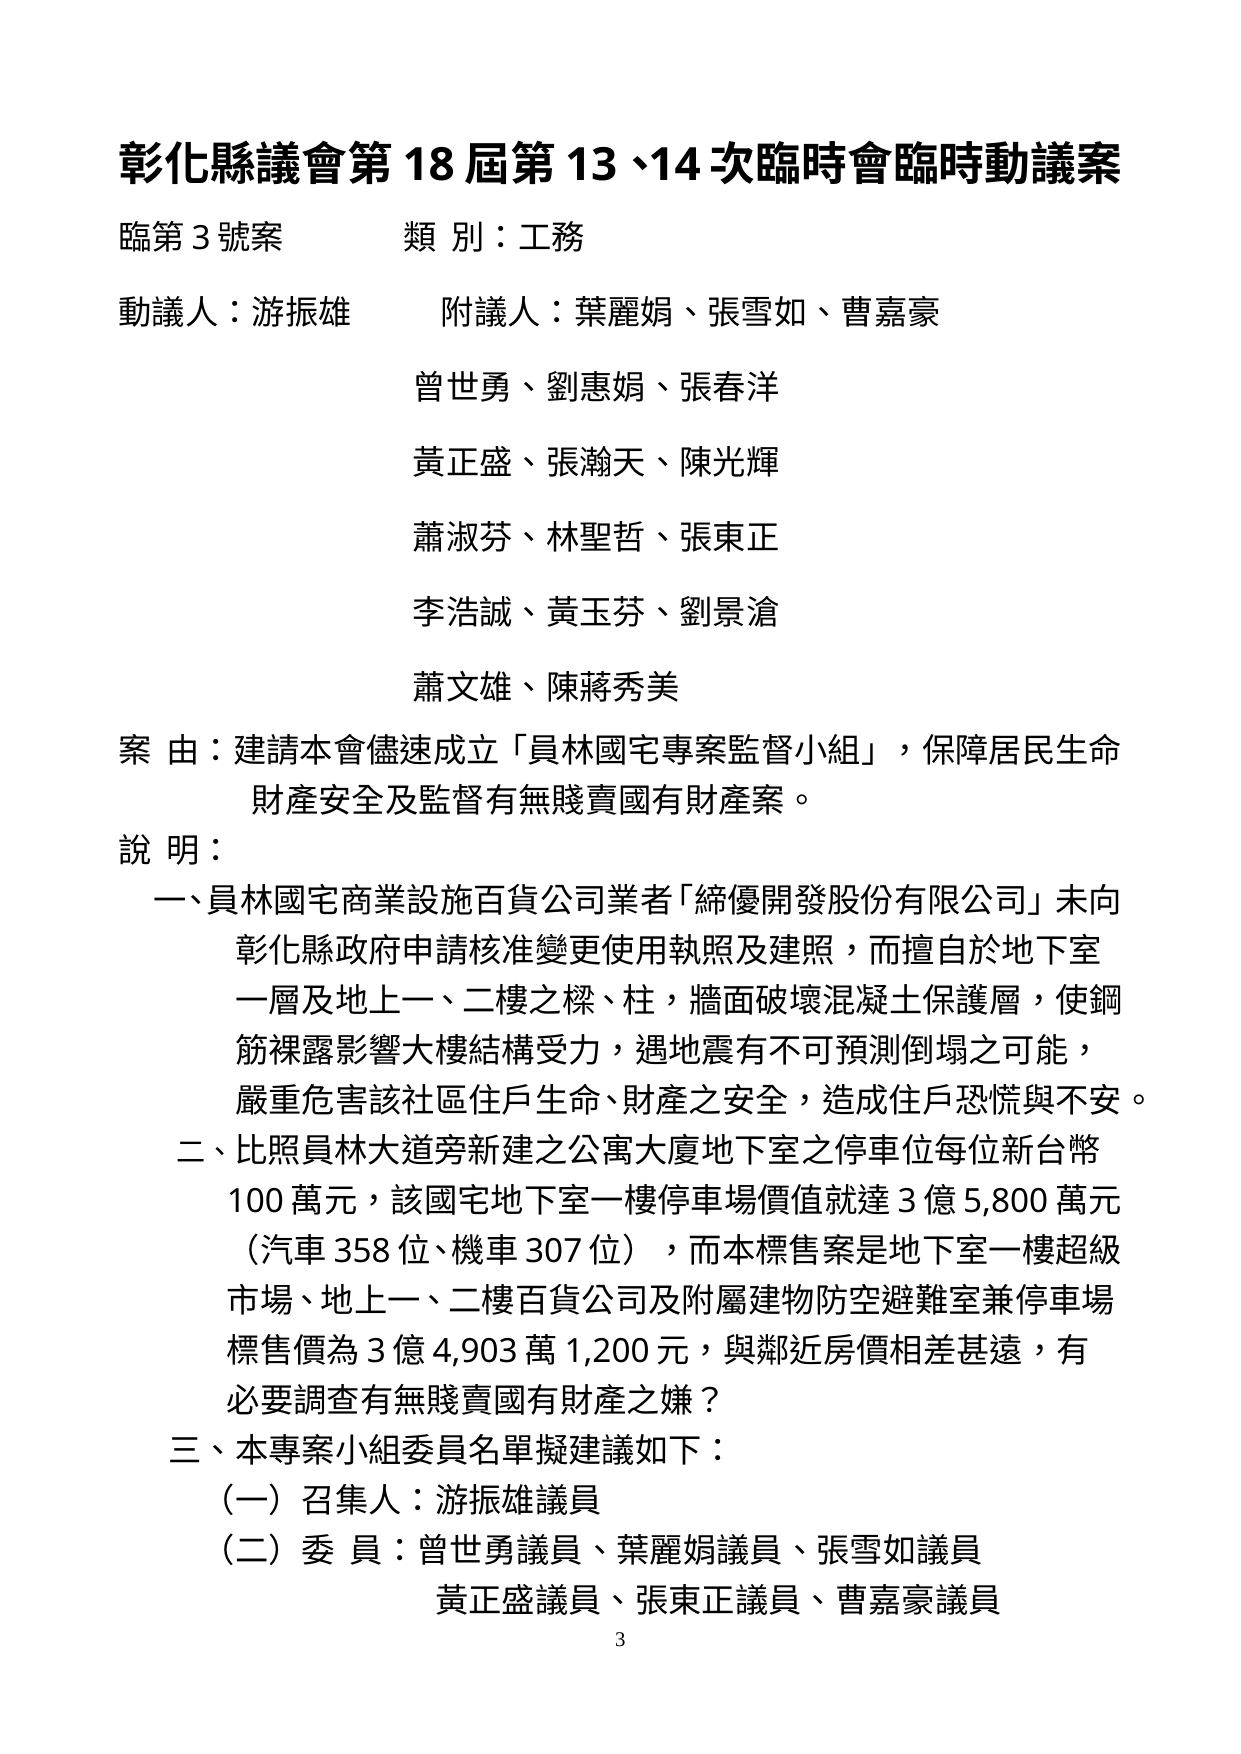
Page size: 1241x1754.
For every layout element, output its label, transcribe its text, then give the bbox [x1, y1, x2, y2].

text 蕭文雄、陳蔣秀美 [118, 648, 1122, 723]
text 臨第3號案 類 別：工務 [118, 198, 1122, 273]
text 黃正盛、張瀚天、陳光輝 [118, 423, 1122, 498]
text 曾世勇、劉惠娟、張春洋 [118, 348, 1122, 423]
text 案 由：建請本會儘速成立「員林國宅專案監督小組」，保障居民生命財產安全及監督有無賤賣國有財產案。 [118, 723, 1122, 823]
text 李浩誠、黃玉芬、劉景滄 [118, 573, 1122, 648]
text 說 明： [118, 823, 1122, 873]
list 三、本專案小組委員名單擬建議如下： [168, 1423, 1122, 1473]
list 黃正盛議員、張東正議員、曹嘉豪議員 [235, 1573, 1122, 1623]
text 一、員林國宅商業設施百貨公司業者「締優開發股份有限公司」 未向彰化縣政府申請核准變更使用執照及建照，而擅自於地下室一層及地上一、二樓之樑、柱，牆面破壞混凝土保護層，使鋼筋裸露影響大樓結構受力，遇地震有不可預測倒塌之可能，嚴重危害該社區住戶生命、財產之安全，造成住戶恐慌與不安。 [118, 873, 1122, 1123]
list （二）委 員：曾世勇議員、葉麗娟議員、張雪如議員 [202, 1523, 1122, 1573]
list （一）召集人：游振雄議員 [202, 1473, 1122, 1523]
list 二、比照員林大道旁新建之公寓大廈地下室之停車位每位新台幣 100萬元，該國宅地下室一樓停車場價值就達3億5,800萬元（汽車358位、機車307位），而本標售案是地下室一樓超級市場、地上一、二樓百貨公司及附屬建物防空避難室兼停車場 標售價為3億4,903萬1,200元，與鄰近房價相差甚遠，有必要調查有無賤賣國有財產之嫌？ [168, 1123, 1122, 1423]
text 彰化縣議會第18屆第13、14次臨時會臨時動議案 [118, 123, 1122, 198]
text 動議人：游振雄 附議人：葉麗娟、張雪如、曹嘉豪 [118, 273, 1122, 348]
text 蕭淑芬、林聖哲、張東正 [118, 498, 1122, 573]
